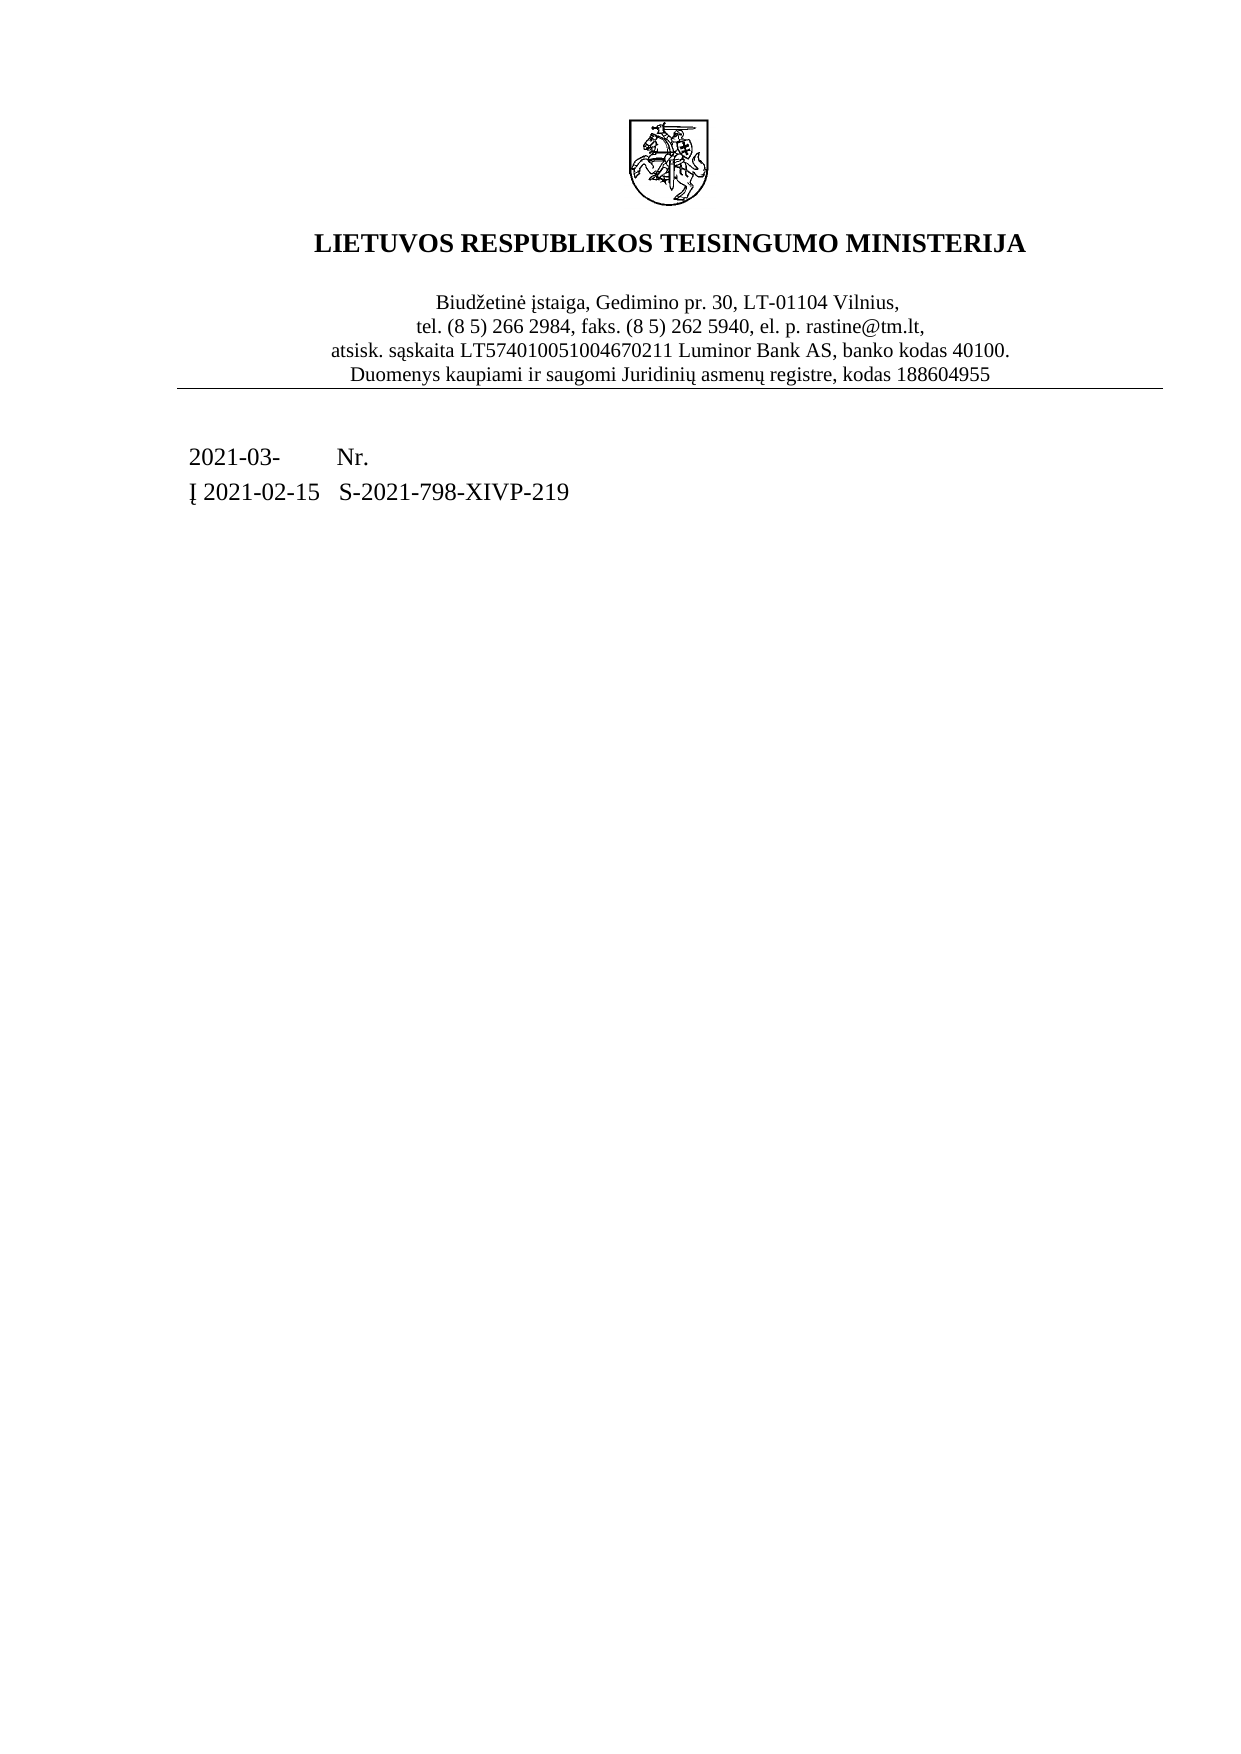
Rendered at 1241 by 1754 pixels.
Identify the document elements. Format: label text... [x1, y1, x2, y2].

table_cell Į 2021-02-15 S-2021-798-XIVP-219 [177, 477, 591, 513]
table_header 2021-03- Nr. [177, 442, 591, 477]
